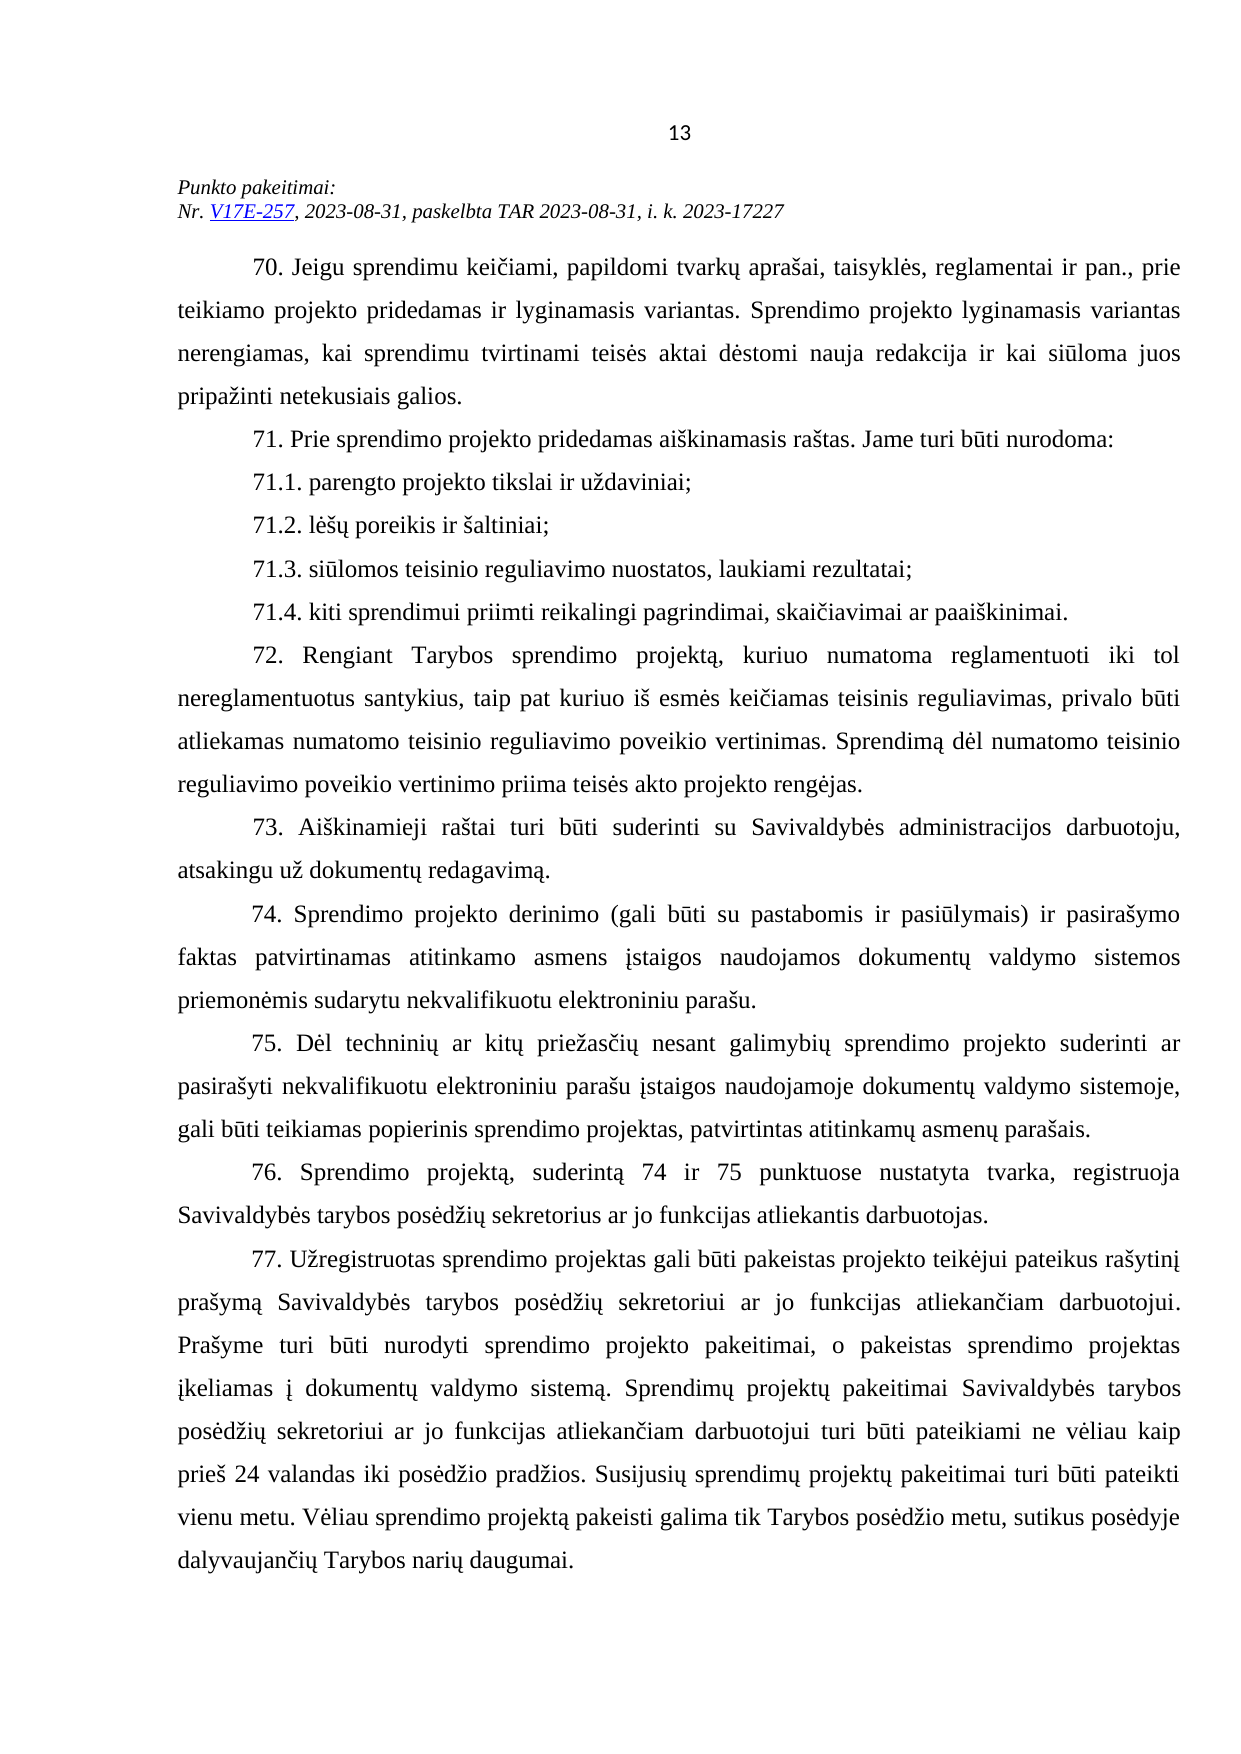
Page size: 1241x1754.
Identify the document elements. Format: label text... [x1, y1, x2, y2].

text 72. Rengiant Tarybos sprendimo projektą, kuriuo numatoma reglamentuoti iki tol nereglamentuotus santykius, taip pat kuriuo iš esmės keičiamas teisinis reguliavimas, privalo būti atliekamas numatomo teisinio reguliavimo poveikio vertinimas. Sprendimą dėl numatomo teisinio reguliavimo poveikio vertinimo priima teisės akto projekto rengėjas. [177, 640, 1181, 798]
text 71.3. siūlomos teisinio reguliavimo nuostatos, laukiami rezultatai; [177, 554, 1181, 582]
text 77. Užregistruotas sprendimo projektas gali būti pakeistas projekto teikėjui pateikus rašytinį prašymą Savivaldybės tarybos posėdžių sekretoriui ar jo funkcijas atliekančiam darbuotojui. Prašyme turi būti nurodyti sprendimo projekto pakeitimai, o pakeistas sprendimo projektas įkeliamas į dokumentų valdymo sistemą. Sprendimų projektų pakeitimai Savivaldybės tarybos posėdžių sekretoriui ar jo funkcijas atliekančiam darbuotojui turi būti pateikiami ne vėliau kaip prieš 24 valandas iki posėdžio pradžios. Susijusių sprendimų projektų pakeitimai turi būti pateikti vienu metu. Vėliau sprendimo projektą pakeisti galima tik Tarybos posėdžio metu, sutikus posėdyje dalyvaujančių Tarybos narių daugumai. [177, 1244, 1181, 1574]
text 74. Sprendimo projekto derinimo (gali būti su pastabomis ir pasiūlymais) ir pasirašymo faktas patvirtinamas atitinkamo asmens įstaigos naudojamos dokumentų valdymo sistemos priemonėmis sudarytu nekvalifikuotu elektroniniu parašu. [177, 899, 1181, 1014]
text 73. Aiškinamieji raštai turi būti suderinti su Savivaldybės administracijos darbuotoju, atsakingu už dokumentų redagavimą. [177, 812, 1181, 884]
text 71.4. kiti sprendimui priimti reikalingi pagrindimai, skaičiavimai ar paaiškinimai. [177, 597, 1181, 626]
text 75. Dėl techninių ar kitų priežasčių nesant galimybių sprendimo projekto suderinti ar pasirašyti nekvalifikuotu elektroniniu parašu įstaigos naudojamoje dokumentų valdymo sistemoje, gali būti teikiamas popierinis sprendimo projektas, patvirtintas atitinkamų asmenų parašais. [177, 1028, 1181, 1143]
text 70. Jeigu sprendimu keičiami, papildomi tvarkų aprašai, taisyklės, reglamentai ir pan., prie teikiamo projekto pridedamas ir lyginamasis variantas. Sprendimo projekto lyginamasis variantas nerengiamas, kai sprendimu tvirtinami teisės aktai dėstomi nauja redakcija ir kai siūloma juos pripažinti netekusiais galios. [177, 252, 1181, 410]
text 71. Prie sprendimo projekto pridedamas aiškinamasis raštas. Jame turi būti nurodoma: [177, 424, 1181, 453]
text 76. Sprendimo projektą, suderintą 74 ir 75 punktuose nustatyta tvarka, registruoja Savivaldybės tarybos posėdžių sekretorius ar jo funkcijas atliekantis darbuotojas. [177, 1157, 1181, 1229]
text 71.2. lėšų poreikis ir šaltiniai; [177, 511, 1181, 539]
text Punkto pakeitimai: [177, 175, 1181, 199]
text Nr. V17E-257, 2023-08-31, paskelbta TAR 2023-08-31, i. k. 2023-17227 [177, 199, 1181, 223]
text 71.1. parengto projekto tikslai ir uždaviniai; [177, 467, 1181, 496]
